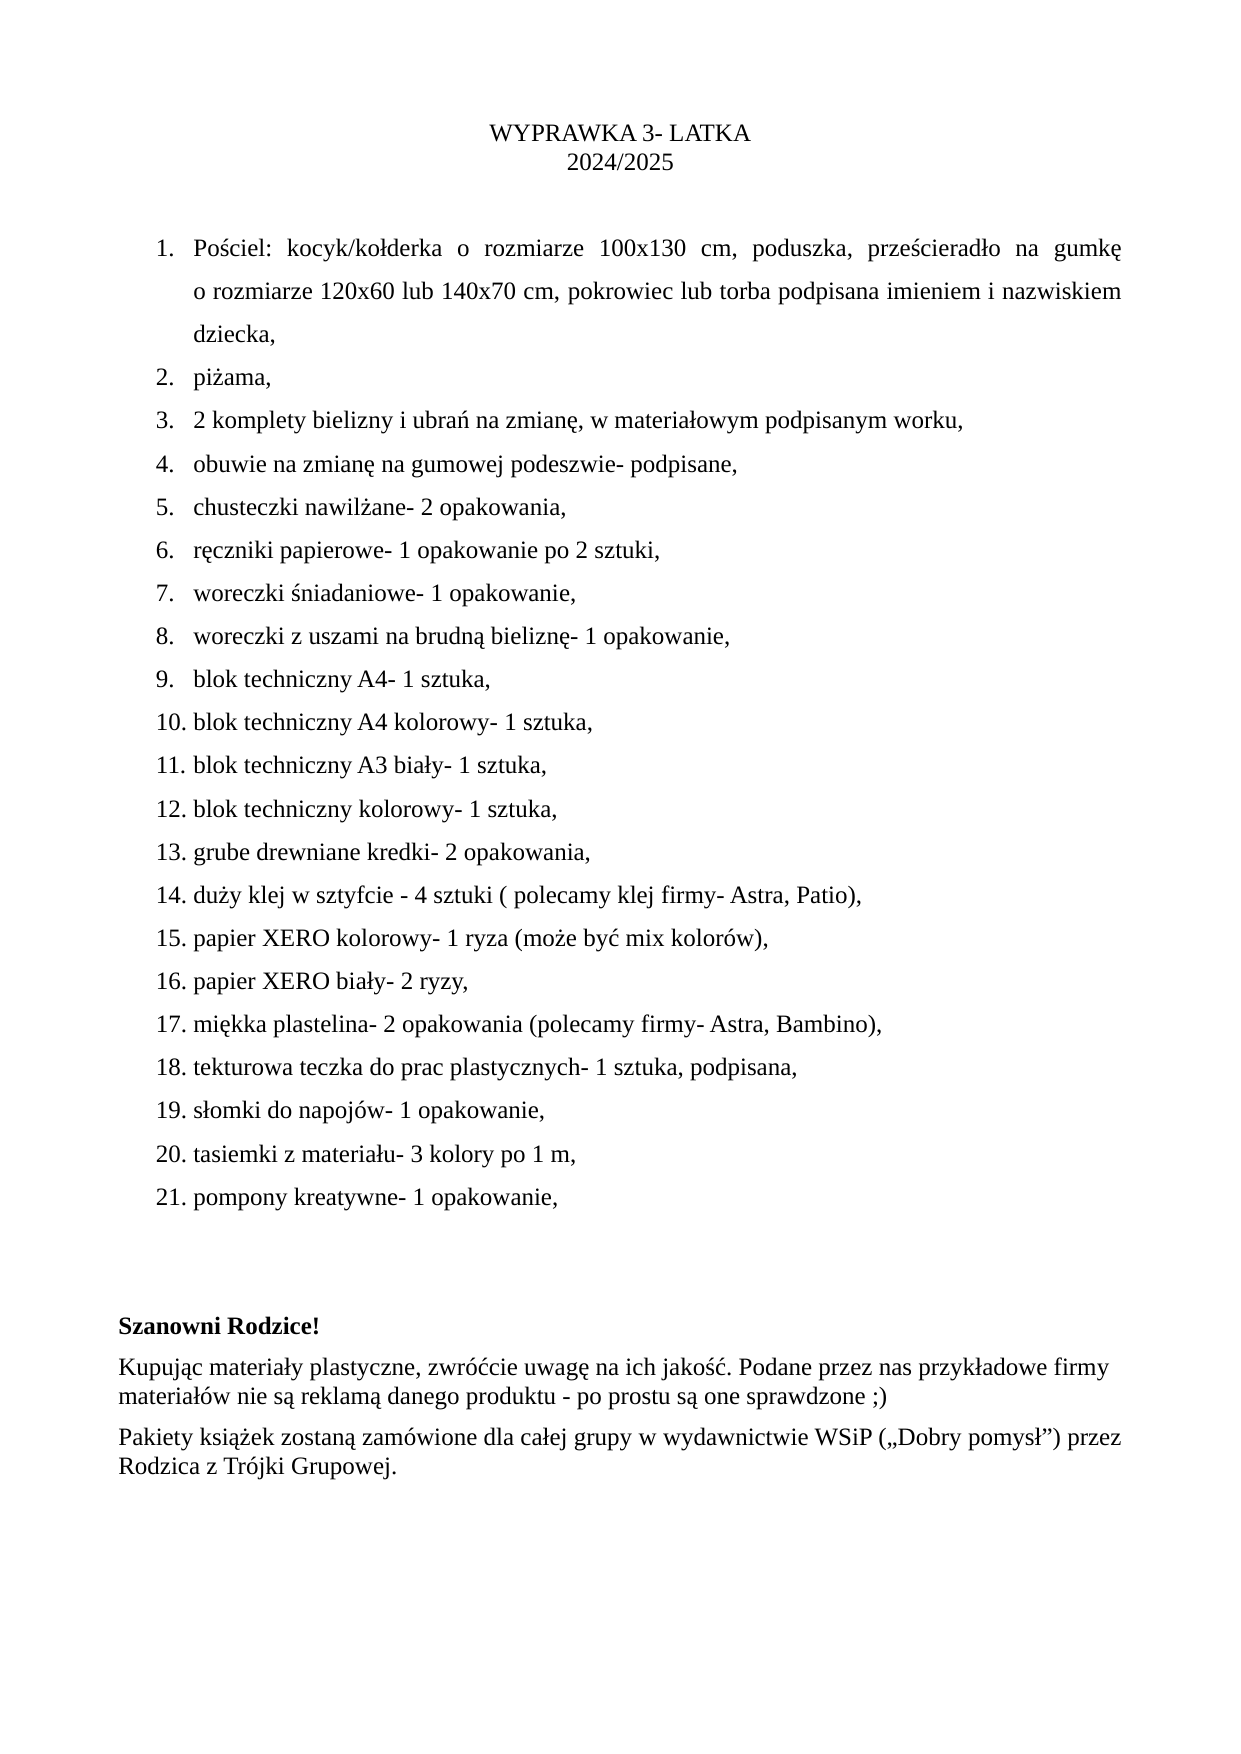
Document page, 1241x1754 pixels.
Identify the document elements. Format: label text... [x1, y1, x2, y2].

list piżama, [156, 362, 1122, 391]
list blok techniczny kolorowy- 1 sztuka, [156, 794, 1122, 822]
list 2 komplety bielizny i ubrań na zmianę, w materiałowym podpisanym worku, [156, 406, 1122, 434]
text Szanowni Rodzice! [118, 1311, 1122, 1340]
text 2024/2025 [118, 147, 1122, 176]
list duży klej w sztyfcie - 4 sztuki ( polecamy klej firmy- Astra, Patio), [156, 880, 1122, 909]
list blok techniczny A4 kolorowy- 1 sztuka, [156, 707, 1122, 736]
list woreczki śniadaniowe- 1 opakowanie, [156, 578, 1122, 607]
list woreczki z uszami na brudną bieliznę- 1 opakowanie, [156, 621, 1122, 650]
list papier XERO kolorowy- 1 ryza (może być mix kolorów), [156, 923, 1122, 952]
text WYPRAWKA 3- LATKA [118, 118, 1122, 147]
list chusteczki nawilżane- 2 opakowania, [156, 492, 1122, 521]
list ręczniki papierowe- 1 opakowanie po 2 sztuki, [156, 535, 1122, 564]
text Kupując materiały plastyczne, zwróćcie uwagę na ich jakość. Podane przez nas przykładowe firmy materiałów nie są reklamą danego produktu - po prostu są one sprawdzone ;) [118, 1352, 1122, 1410]
list tasiemki z materiału- 3 kolory po 1 m, [156, 1139, 1122, 1167]
list miękka plastelina- 2 opakowania (polecamy firmy- Astra, Bambino), [156, 1009, 1122, 1038]
text Pakiety książek zostaną zamówione dla całej grupy w wydawnictwie WSiP („Dobry pomysł”) przez Rodzica z Trójki Grupowej. [118, 1422, 1122, 1480]
list pompony kreatywne- 1 opakowanie, [156, 1182, 1122, 1211]
list Pościel: kocyk/kołderka o rozmiarze 100x130 cm, poduszka, prześcieradło na gumkę o rozmiarze 120x60 lub 140x70 cm, pokrowiec lub torba podpisana imieniem i nazwiskiem dziecka, [156, 233, 1122, 348]
list tekturowa teczka do prac plastycznych- 1 sztuka, podpisana, [156, 1052, 1122, 1081]
list blok techniczny A3 biały- 1 sztuka, [156, 751, 1122, 779]
list słomki do napojów- 1 opakowanie, [156, 1096, 1122, 1124]
list obuwie na zmianę na gumowej podeszwie- podpisane, [156, 449, 1122, 477]
list grube drewniane kredki- 2 opakowania, [156, 837, 1122, 866]
list blok techniczny A4- 1 sztuka, [156, 664, 1122, 693]
list papier XERO biały- 2 ryzy, [156, 966, 1122, 995]
